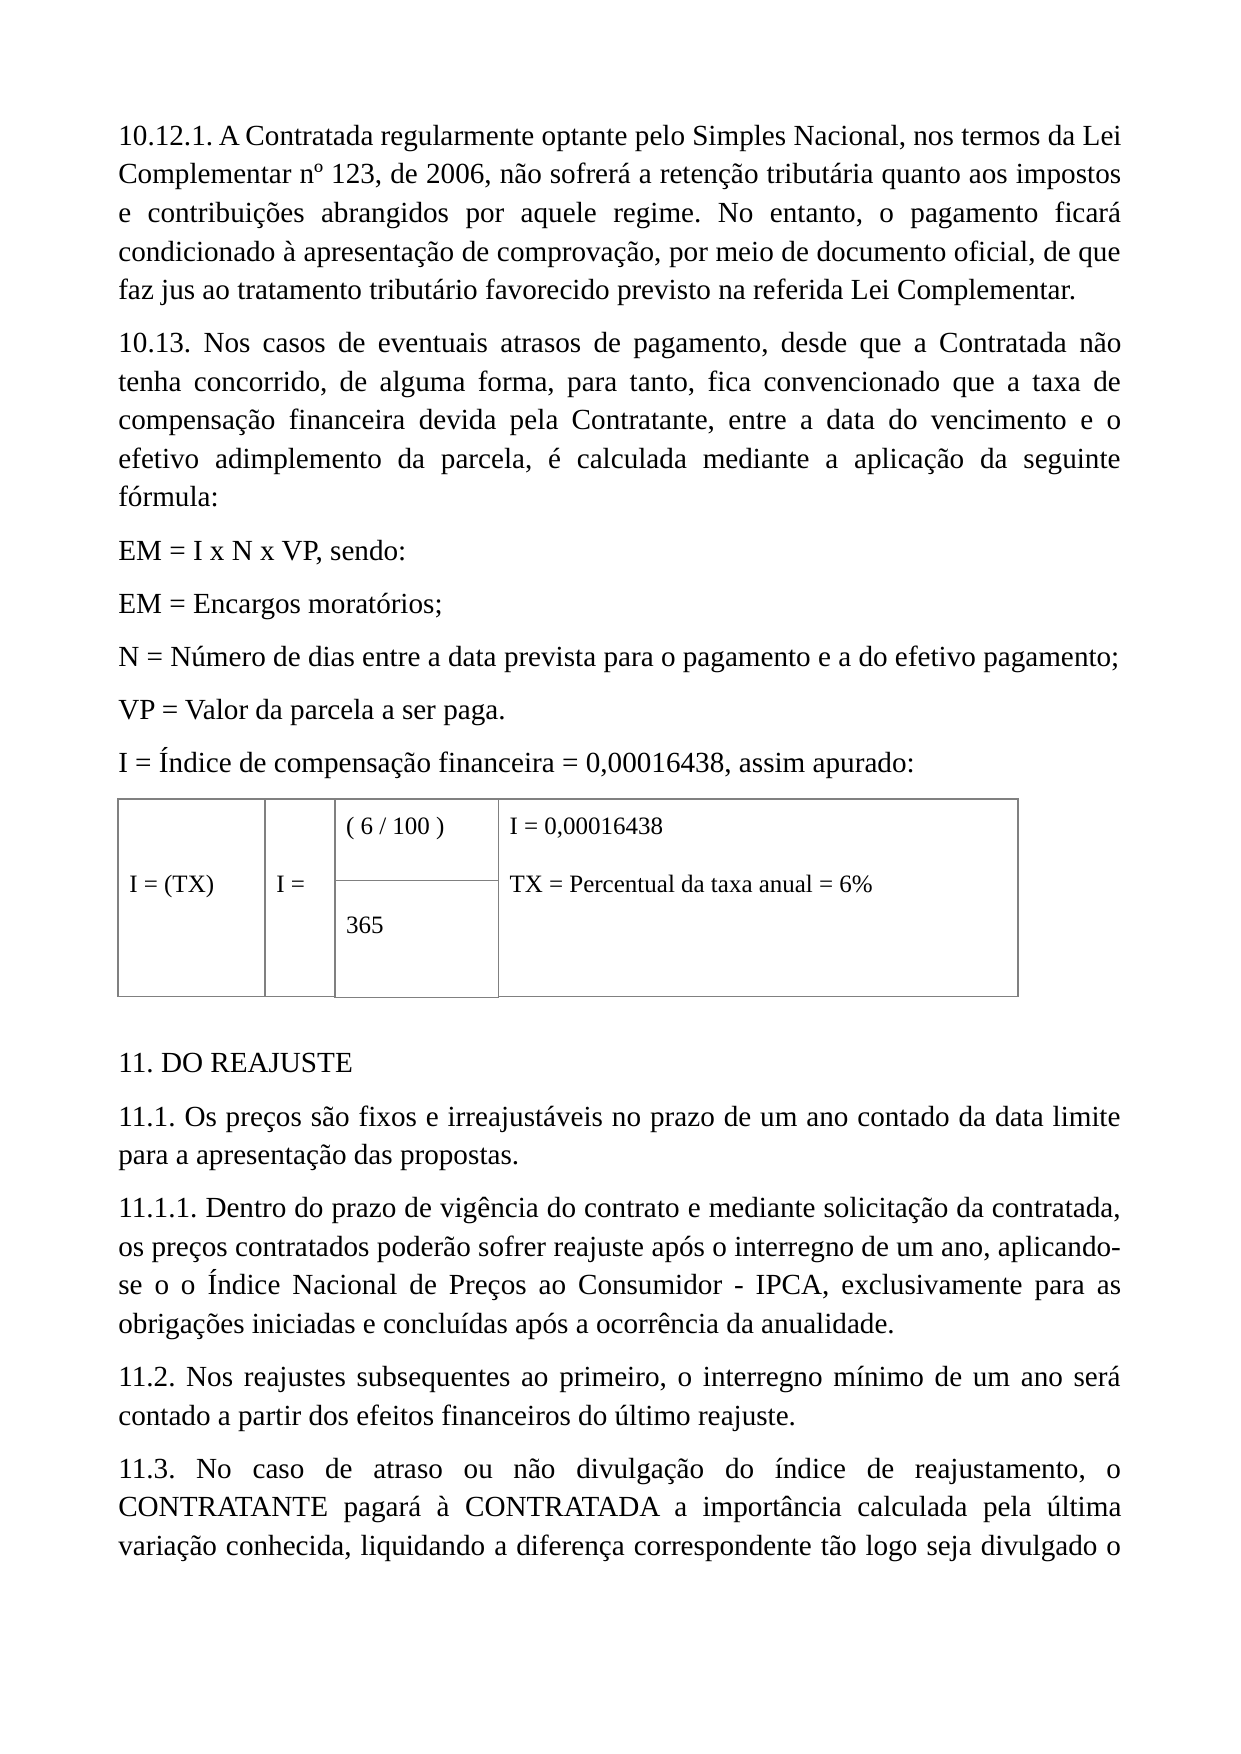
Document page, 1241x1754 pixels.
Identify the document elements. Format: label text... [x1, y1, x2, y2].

text 11.1.1. Dentro do prazo de vigência do contrato e mediante solicitação da contratada, os preços contratados poderão sofrer reajuste após o interregno de um ano, aplicando-se o o Índice Nacional de Preços ao Consumidor - IPCA, exclusivamente para as obrigações iniciadas e concluídas após a ocorrência da anualidade. [118, 1190, 1122, 1339]
table_header ( 6 / 100 ) [336, 800, 498, 880]
text VP = Valor da parcela a ser paga. [118, 692, 1122, 726]
text 10.12.1. A Contratada regularmente optante pelo Simples Nacional, nos termos da Lei Complementar nº 123, de 2006, não sofrerá a retenção tributária quanto aos impostos e contribuições abrangidos por aquele regime. No entanto, o pagamento ficará condicionado à apresentação de comprovação, por meio de documento oficial, de que faz jus ao tratamento tributário favorecido previsto na referida Lei Complementar. [118, 118, 1122, 306]
table_cell 365 [336, 881, 498, 996]
text N = Número de dias entre a data prevista para o pagamento e a do efetivo pagamento; [118, 639, 1122, 672]
table_header I = (TX) [119, 800, 264, 996]
text 11. DO REAJUSTE [118, 1046, 1122, 1079]
text 11.1. Os preços são fixos e irreajustáveis no prazo de um ano contado da data limite para a apresentação das propostas. [118, 1099, 1122, 1171]
table_header I = [266, 800, 334, 996]
text 11.3. No caso de atraso ou não divulgação do índice de reajustamento, o CONTRATANTE pagará à CONTRATADA a importância calculada pela última variação conhecida, liquidando a diferença correspondente tão logo seja divulgado o [118, 1451, 1122, 1561]
text 10.13. Nos casos de eventuais atrasos de pagamento, desde que a Contratada não tenha concorrido, de alguma forma, para tanto, fica convencionado que a taxa de compensação financeira devida pela Contratante, entre a data do vencimento e o efetivo adimplemento da parcela, é calculada mediante a aplicação da seguinte fórmula: [118, 325, 1122, 513]
text 11.2. Nos reajustes subsequentes ao primeiro, o interregno mínimo de um ano será contado a partir dos efeitos financeiros do último reajuste. [118, 1359, 1122, 1431]
table_header I = 0,00016438 TX = Percentual da taxa anual = 6% [499, 800, 1017, 996]
text EM = Encargos moratórios; [118, 586, 1122, 619]
text EM = I x N x VP, sendo: [118, 533, 1122, 566]
text I = Índice de compensação financeira = 0,00016438, assim apurado: [118, 745, 1122, 779]
